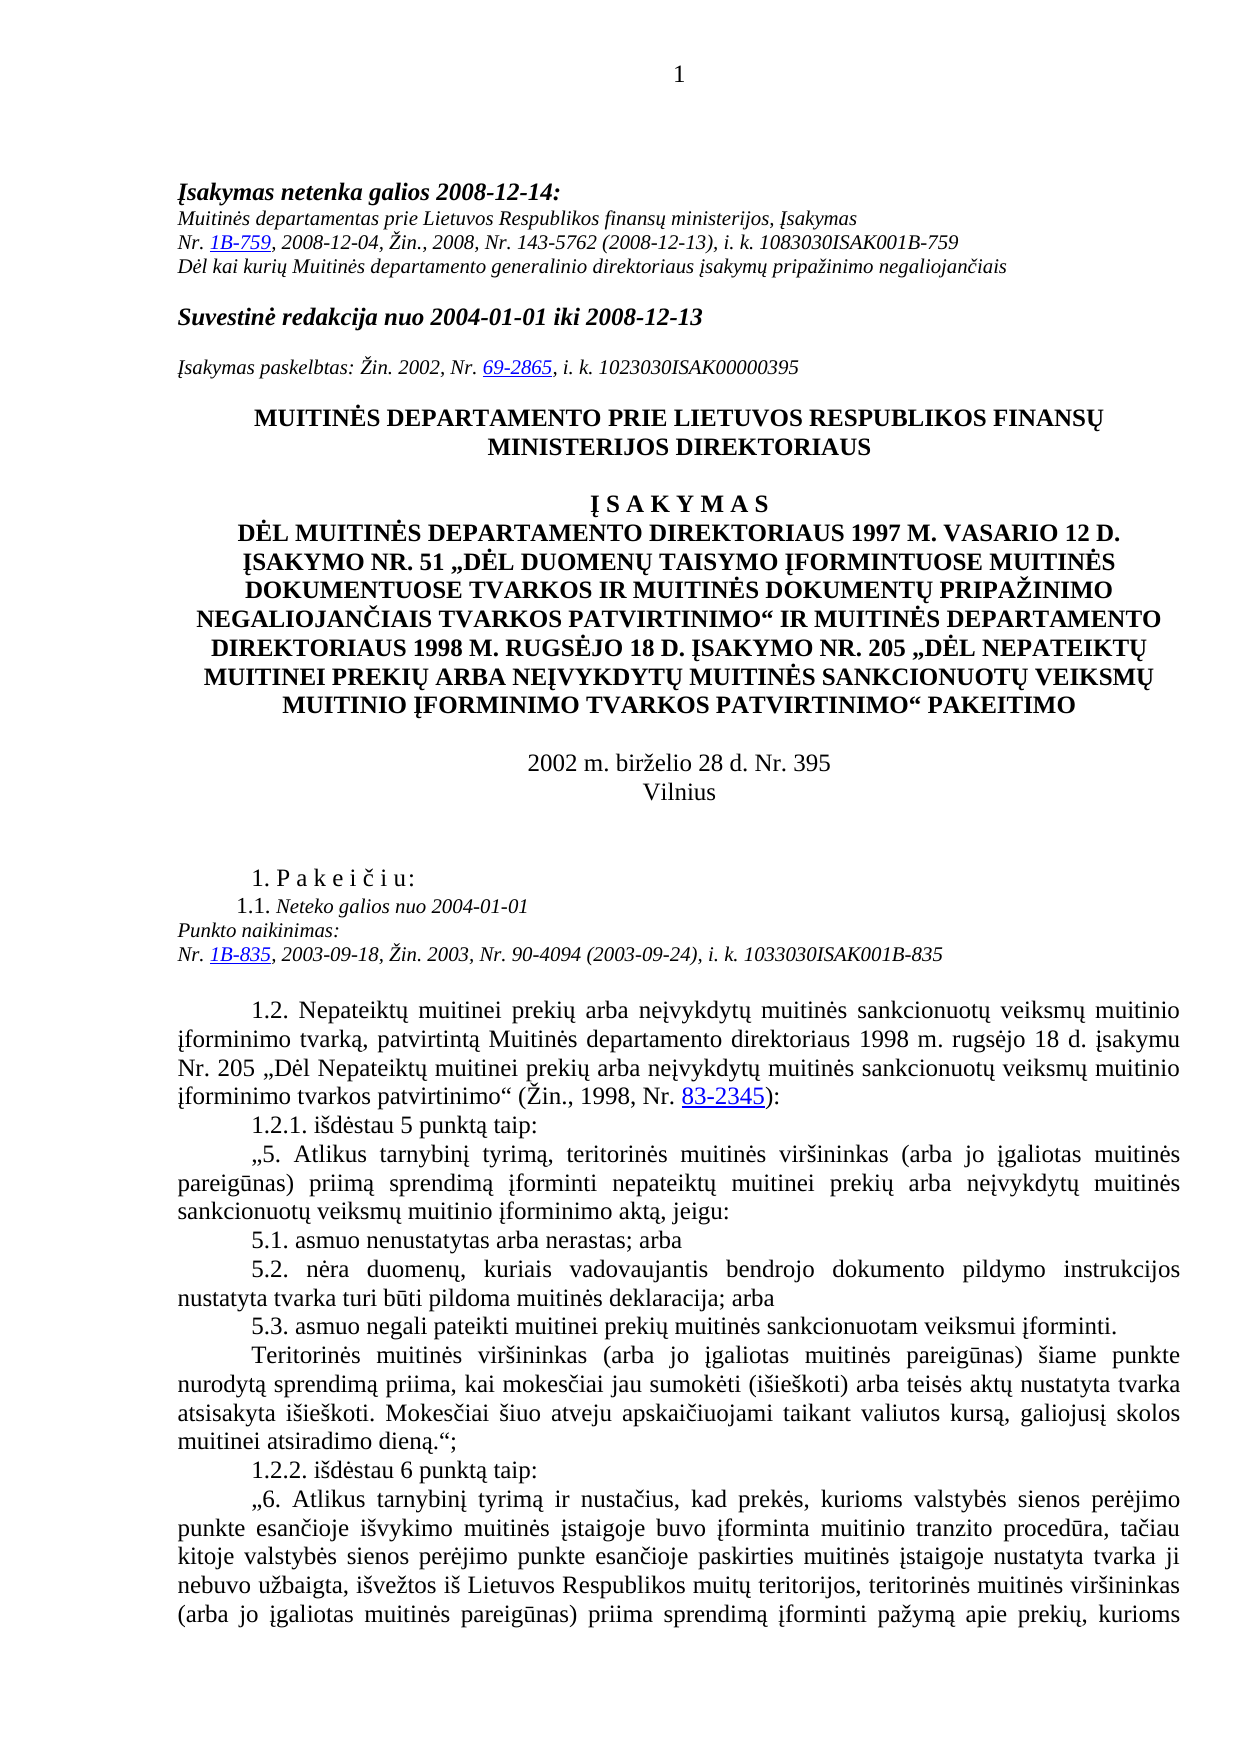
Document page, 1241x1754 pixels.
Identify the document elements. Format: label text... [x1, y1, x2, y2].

text „6. Atlikus tarnybinį tyrimą ir nustačius, kad prekės, kurioms valstybės sienos perėjimo punkte esančioje išvykimo muitinės įstaigoje buvo įforminta muitinio tranzito procedūra, tačiau kitoje valstybės sienos perėjimo punkte esančioje paskirties muitinės įstaigoje nustatyta tvarka ji nebuvo užbaigta, išvežtos iš Lietuvos Respublikos muitų teritorijos, teritorinės muitinės viršininkas (arba jo įgaliotas muitinės pareigūnas) priima sprendimą įforminti pažymą apie prekių, kurioms [177, 1484, 1181, 1628]
text Punkto naikinimas: [177, 918, 1181, 942]
text Įsakymas netenka galios 2008-12-14: [177, 177, 1181, 206]
text DĖL MUITINĖS DEPARTAMENTO DIREKTORIAUS 1997 M. VASARIO 12 D. ĮSAKYMO NR. 51 „DĖL DUOMENŲ TAISYMO ĮFORMINTUOSE MUITINĖS DOKUMENTUOSE TVARKOS IR MUITINĖS DOKUMENTŲ PRIPAŽINIMO NEGALIOJANČIAIS TVARKOS PATVIRTINIMO“ IR MUITINĖS DEPARTAMENTO DIREKTORIAUS 1998 M. RUGSĖJO 18 D. ĮSAKYMO NR. 205 „DĖL NEPATEIKTŲ MUITINEI PREKIŲ ARBA NEĮVYKDYTŲ MUITINĖS SANKCIONUOTŲ VEIKSMŲ MUITINIO ĮFORMINIMO TVARKOS PATVIRTINIMO“ PAKEITIMO [177, 518, 1181, 719]
text 5.2. nėra duomenų, kuriais vadovaujantis bendrojo dokumento pildymo instrukcijos nustatyta tvarka turi būti pildoma muitinės deklaracija; arba [177, 1254, 1181, 1311]
text 1. Pakeičiu: [177, 863, 1181, 892]
text 2002 m. birželio 28 d. Nr. 395 [177, 748, 1181, 777]
text 5.3. asmuo negali pateikti muitinei prekių muitinės sankcionuotam veiksmui įforminti. [177, 1311, 1181, 1340]
text 1.2. Nepateiktų muitinei prekių arba neįvykdytų muitinės sankcionuotų veiksmų muitinio įforminimo tvarką, patvirtintą Muitinės departamento direktoriaus 1998 m. rugsėjo 18 d. įsakymu Nr. 205 „Dėl Nepateiktų muitinei prekių arba neįvykdytų muitinės sankcionuotų veiksmų muitinio įforminimo tvarkos patvirtinimo“ (Žin., 1998, Nr. 83-2345): [177, 995, 1181, 1110]
text „5. Atlikus tarnybinį tyrimą, teritorinės muitinės viršininkas (arba jo įgaliotas muitinės pareigūnas) priimą sprendimą įforminti nepateiktų muitinei prekių arba neįvykdytų muitinės sankcionuotų veiksmų muitinio įforminimo aktą, jeigu: [177, 1139, 1181, 1225]
text 1.2.2. išdėstau 6 punktą taip: [177, 1455, 1181, 1484]
text 1.1. Neteko galios nuo 2004-01-01 [177, 892, 1181, 918]
text Į S A K Y M A S [177, 489, 1181, 518]
text Muitinės departamentas prie Lietuvos Respublikos finansų ministerijos, Įsakymas [177, 206, 1181, 230]
text 5.1. asmuo nenustatytas arba nerastas; arba [177, 1225, 1181, 1254]
text MUITINĖS DEPARTAMENTO PRIE LIETUVOS RESPUBLIKOS FINANSŲ MINISTERIJOS DIREKTORIAUS [177, 403, 1181, 461]
text Suvestinė redakcija nuo 2004-01-01 iki 2008-12-13 [177, 302, 1181, 331]
text Dėl kai kurių Muitinės departamento generalinio direktoriaus įsakymų pripažinimo negaliojančiais [177, 254, 1181, 278]
text Nr. 1B-759, 2008-12-04, Žin., 2008, Nr. 143-5762 (2008-12-13), i. k. 1083030ISAK001B-759 [177, 230, 1181, 254]
text Teritorinės muitinės viršininkas (arba jo įgaliotas muitinės pareigūnas) šiame punkte nurodytą sprendimą priima, kai mokesčiai jau sumokėti (išieškoti) arba teisės aktų nustatyta tvarka atsisakyta išieškoti. Mokesčiai šiuo atveju apskaičiuojami taikant valiutos kursą, galiojusį skolos muitinei atsiradimo dieną.“; [177, 1340, 1181, 1455]
text Nr. 1B-835, 2003-09-18, Žin. 2003, Nr. 90-4094 (2003-09-24), i. k. 1033030ISAK001B-835 [177, 942, 1181, 966]
text 1.2.1. išdėstau 5 punktą taip: [177, 1110, 1181, 1139]
text Įsakymas paskelbtas: Žin. 2002, Nr. 69-2865, i. k. 1023030ISAK00000395 [177, 355, 1181, 379]
text Vilnius [177, 777, 1181, 806]
